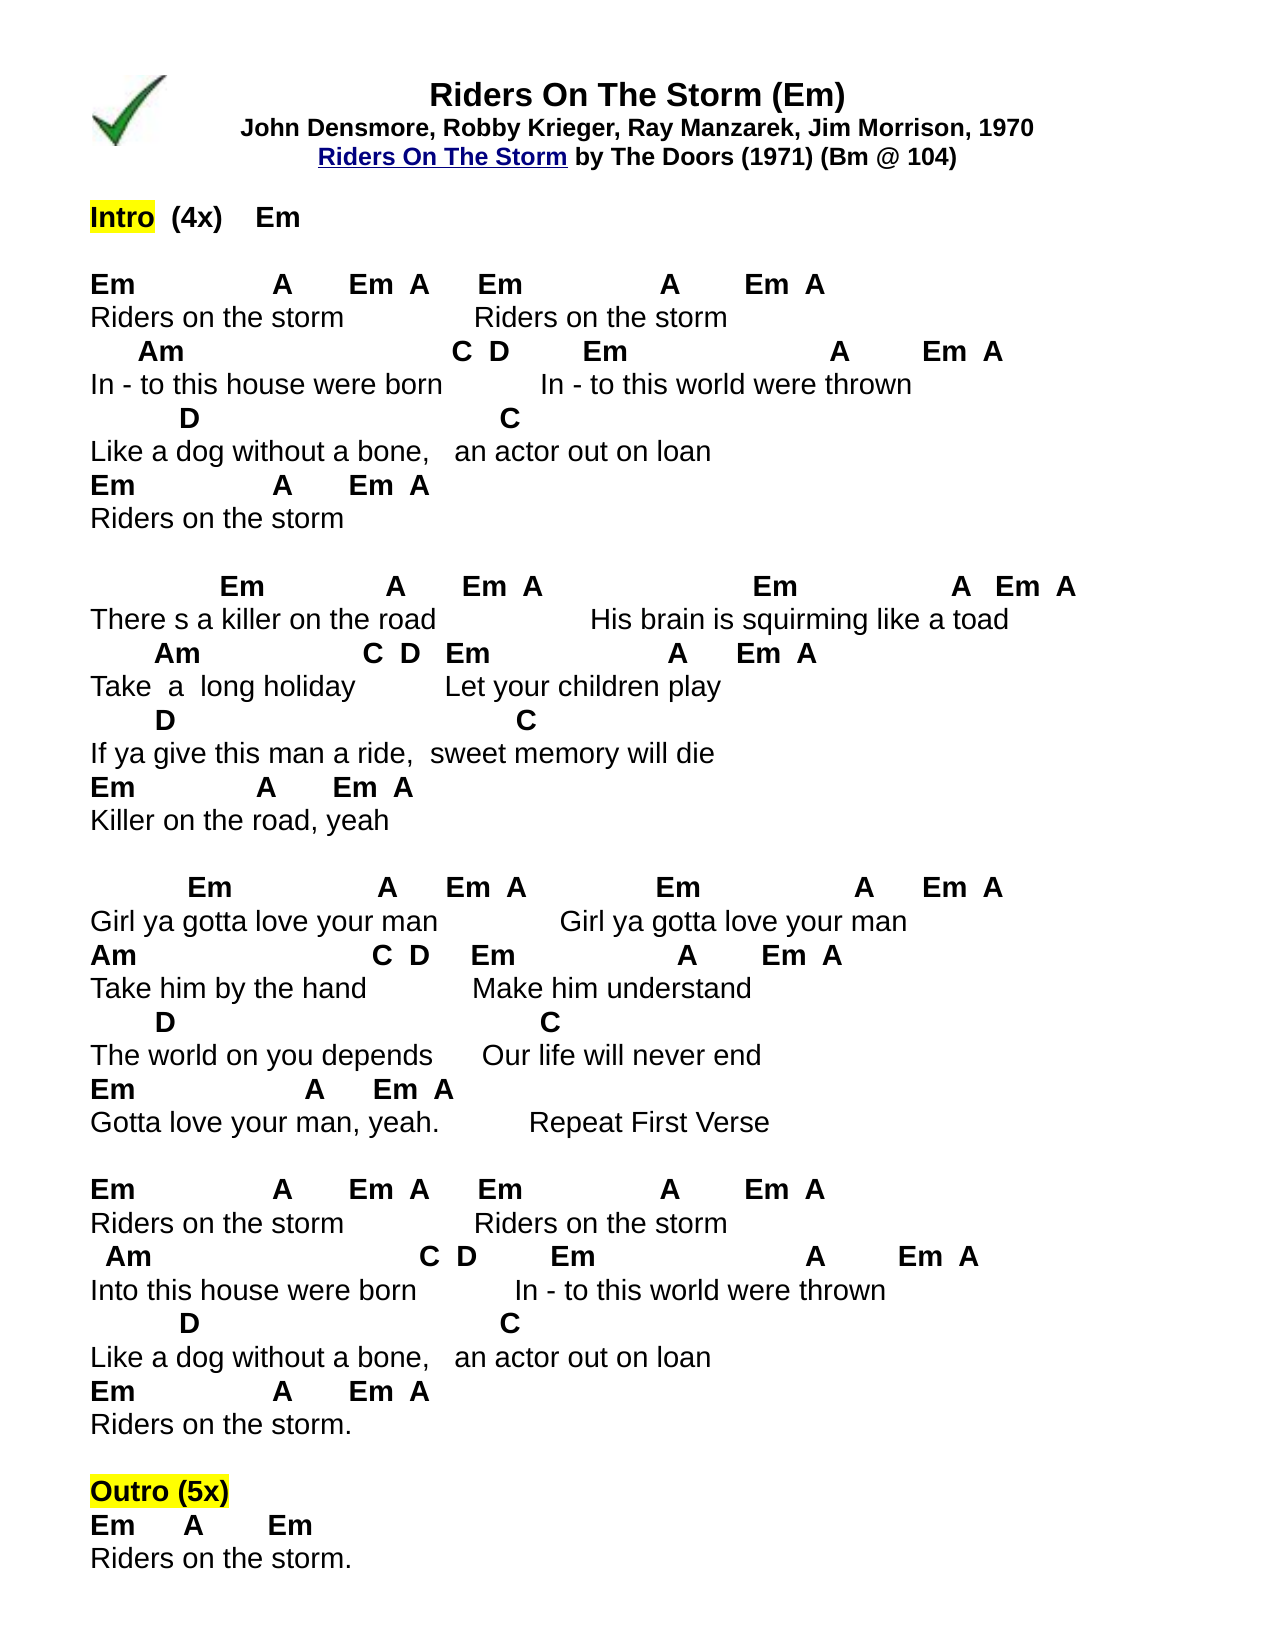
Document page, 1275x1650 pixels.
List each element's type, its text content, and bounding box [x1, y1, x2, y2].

text Em A Em [90, 1508, 1185, 1541]
text Like a dog without a bone, an actor out on loan [90, 1340, 1185, 1374]
text Em A Em A [90, 468, 1185, 502]
text Take him by the hand Make him understand [90, 971, 1185, 1005]
text Killer on the road, yeah [90, 803, 1185, 837]
text D C [90, 1005, 1185, 1038]
text Gotta love your man, yeah. Repeat First Verse [90, 1105, 1185, 1139]
text Intro (4x) Em [90, 200, 1185, 233]
text D C [90, 1307, 1185, 1340]
text Em A Em A Em A Em A [90, 871, 1185, 904]
text Riders On The Storm by The Doors (1971) (Bm @ 104) [90, 142, 1185, 171]
text Em A Em A [90, 1072, 1185, 1105]
text If ya give this man a ride, sweet memory will die [90, 736, 1185, 770]
text The world on you depends Our life will never end [90, 1038, 1185, 1072]
text Riders On The Storm (Em) [168, 75, 1185, 113]
text Girl ya gotta love your man Girl ya gotta love your man [90, 904, 1185, 938]
text Riders on the storm Riders on the storm [90, 300, 1185, 334]
text Am C D Em A Em A [90, 938, 1185, 971]
text John Densmore, Robby Krieger, Ray Manzarek, Jim Morrison, 1970 [168, 113, 1185, 142]
text Riders on the storm. [90, 1407, 1185, 1441]
text D C [90, 401, 1185, 434]
text Take a long holiday Let your children play [90, 669, 1185, 703]
text Am C D Em A Em A [90, 334, 1185, 367]
text Riders on the storm Riders on the storm [90, 1206, 1185, 1239]
text There s a killer on the road His brain is squirming like a toad [90, 602, 1185, 636]
text Em A Em A Em A Em A [90, 569, 1185, 602]
text Em A Em A [90, 1374, 1185, 1407]
text Like a dog without a bone, an actor out on loan [90, 434, 1185, 468]
text D C [90, 703, 1185, 736]
picture [92, 75, 168, 146]
text Riders on the storm. [90, 1541, 1185, 1575]
text Em A Em A [90, 770, 1185, 803]
text Am C D Em A Em A [90, 636, 1185, 669]
text Em A Em A Em A Em A [90, 1172, 1185, 1206]
text Am C D Em A Em A [90, 1239, 1185, 1273]
text Riders on the storm [90, 502, 1185, 535]
text Em A Em A Em A Em A [90, 267, 1185, 300]
text Outro (5x) [90, 1474, 1185, 1508]
text Into this house were born In - to this world were thrown [90, 1273, 1185, 1307]
text In - to this house were born In - to this world were thrown [90, 367, 1185, 401]
